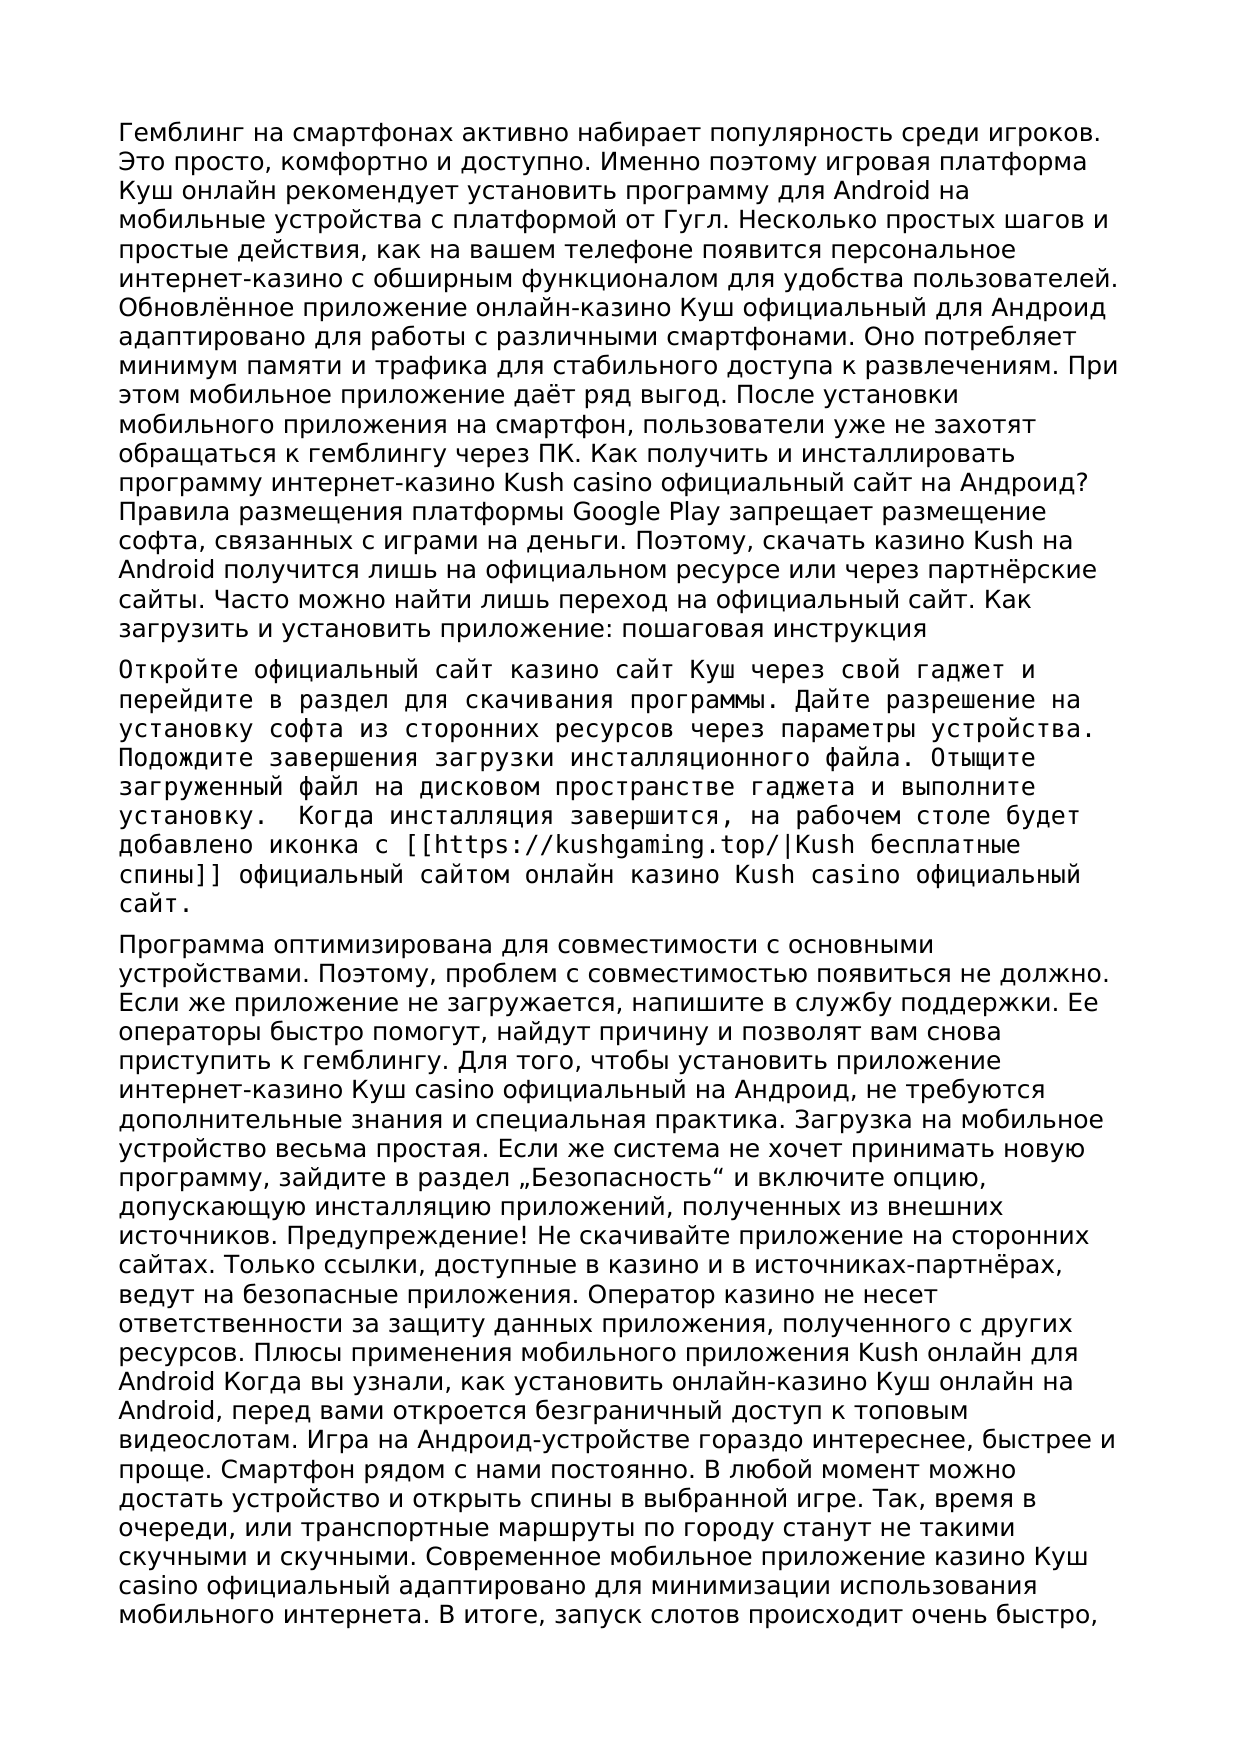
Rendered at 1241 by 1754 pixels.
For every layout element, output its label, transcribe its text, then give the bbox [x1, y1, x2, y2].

text Гемблинг на смартфонах активно набирает популярность среди игроков. Это просто, комфортно и доступно. Именно поэтому игровая платформа Куш онлайн рекомендует установить программу для Android на мобильные устройства с платформой от Гугл. Несколько простых шагов и простые действия, как на вашем телефоне появится персональное интернет-казино с обширным функционалом для удобства пользователей. Обновлённое приложение онлайн-казино Куш официальный для Андроид адаптировано для работы с различными смартфонами. Оно потребляет минимум памяти и трафика для стабильного доступа к развлечениям. При этом мобильное приложение даёт ряд выгод. После установки мобильного приложения на смартфон, пользователи уже не захотят обращаться к гемблингу через ПК. Как получить и инсталлировать программу интернет-казино Kush casino официальный сайт на Андроид? Правила размещения платформы Google Play запрещает размещение софта, связанных с играми на деньги. Поэтому, скачать казино Kush на Android получится лишь на официальном ресурсе или через партнёрские сайты. Часто можно найти лишь переход на официальный сайт. Как загрузить и установить приложение: пошаговая инструкция [118, 118, 1122, 643]
text Откройте официальный сайт казино сайт Куш через свой гаджет и перейдите в раздел для скачивания программы. Дайте разрешение на установку софта из сторонних ресурсов через параметры устройства. Подождите завершения загрузки инсталляционного файла. Отыщите загруженный файл на дисковом пространстве гаджета и выполните установку. Когда инсталляция завершится, на рабочем столе будет добавлено иконка с [[https://kushgaming.top/|Kush бесплатные спины]] официальный сайтом онлайн казино Kush casino официальный сайт. [118, 656, 1122, 918]
text Программа оптимизирована для совместимости с основными устройствами. Поэтому, проблем с совместимостью появиться не должно. Если же приложение не загружается, напишите в службу поддержки. Ее операторы быстро помогут, найдут причину и позволят вам снова приступить к гемблингу. Для того, чтобы установить приложение интернет-казино Куш casino официальный на Андроид, не требуются дополнительные знания и специальная практика. Загрузка на мобильное устройство весьма простая. Если же система не хочет принимать новую программу, зайдите в раздел „Безопасность“ и включите опцию, допускающую инсталляцию приложений, полученных из внешних источников. Предупреждение! Не скачивайте приложение на сторонних сайтах. Только ссылки, доступные в казино и в источниках-партнёрах, ведут на безопасные приложения. Оператор казино не несет ответственности за защиту данных приложения, полученного с других ресурсов. Плюсы применения мобильного приложения Kush онлайн для Android Когда вы узнали, как установить онлайн-казино Куш онлайн на Android, перед вами откроется безграничный доступ к топовым видеослотам. Игра на Андроид-устройстве гораздо интереснее, быстрее и проще. Смартфон рядом с нами постоянно. В любой момент можно достать устройство и открыть спины в выбранной игре. Так, время в очереди, или транспортные маршруты по городу станут не такими скучными и скучными. Современное мобильное приложение казино Куш casino официальный адаптировано для минимизации использования мобильного интернета. В итоге, запуск слотов происходит очень быстро, [118, 930, 1122, 1630]
